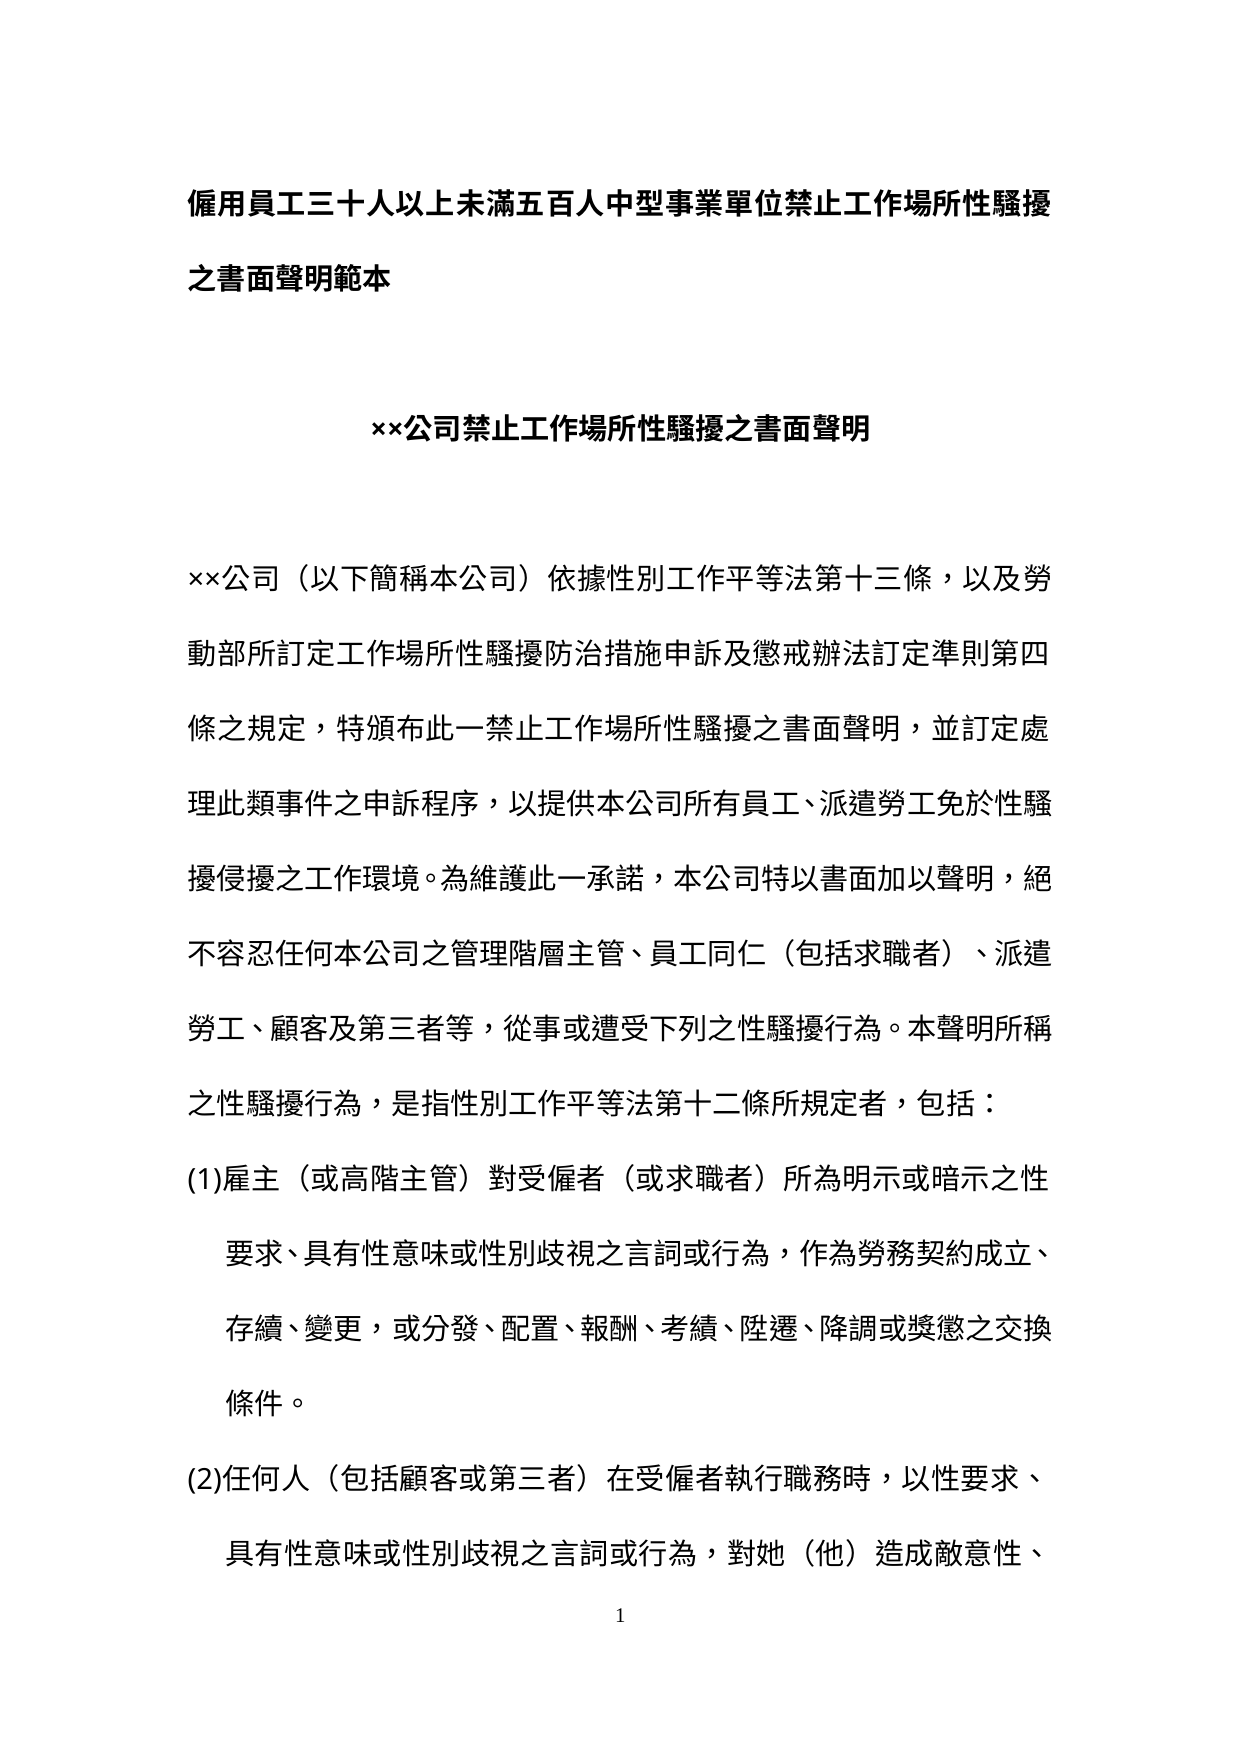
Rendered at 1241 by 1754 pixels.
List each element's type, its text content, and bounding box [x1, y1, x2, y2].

text (2)任何人（包括顧客或第三者）在受僱者執行職務時，以性要求、具有性意味或性別歧視之言詞或行為，對她（他）造成敵意性、 [187, 1439, 1053, 1589]
text ××公司禁止工作場所性騷擾之書面聲明 [187, 389, 1053, 464]
text ××公司（以下簡稱本公司）依據性別工作平等法第十三條，以及勞動部所訂定工作場所性騷擾防治措施申訴及懲戒辦法訂定準則第四條之規定，特頒布此一禁止工作場所性騷擾之書面聲明，並訂定處理此類事件之申訴程序，以提供本公司所有員工、派遣勞工免於性騷擾侵擾之工作環境。為維護此一承諾，本公司特以書面加以聲明，絕不容忍任何本公司之管理階層主管、員工同仁（包括求職者）、派遣勞工、顧客及第三者等，從事或遭受下列之性騷擾行為。本聲明所稱之性騷擾行為，是指性別工作平等法第十二條所規定者，包括： [187, 539, 1053, 1139]
text (1)雇主（或高階主管）對受僱者（或求職者）所為明示或暗示之性要求、具有性意味或性別歧視之言詞或行為，作為勞務契約成立、存續、變更，或分發、配置、報酬、考績、陞遷、降調或獎懲之交換條件。 [187, 1139, 1053, 1439]
text 僱用員工三十人以上未滿五百人中型事業單位禁止工作場所性騷擾之書面聲明範本 [187, 164, 1053, 314]
